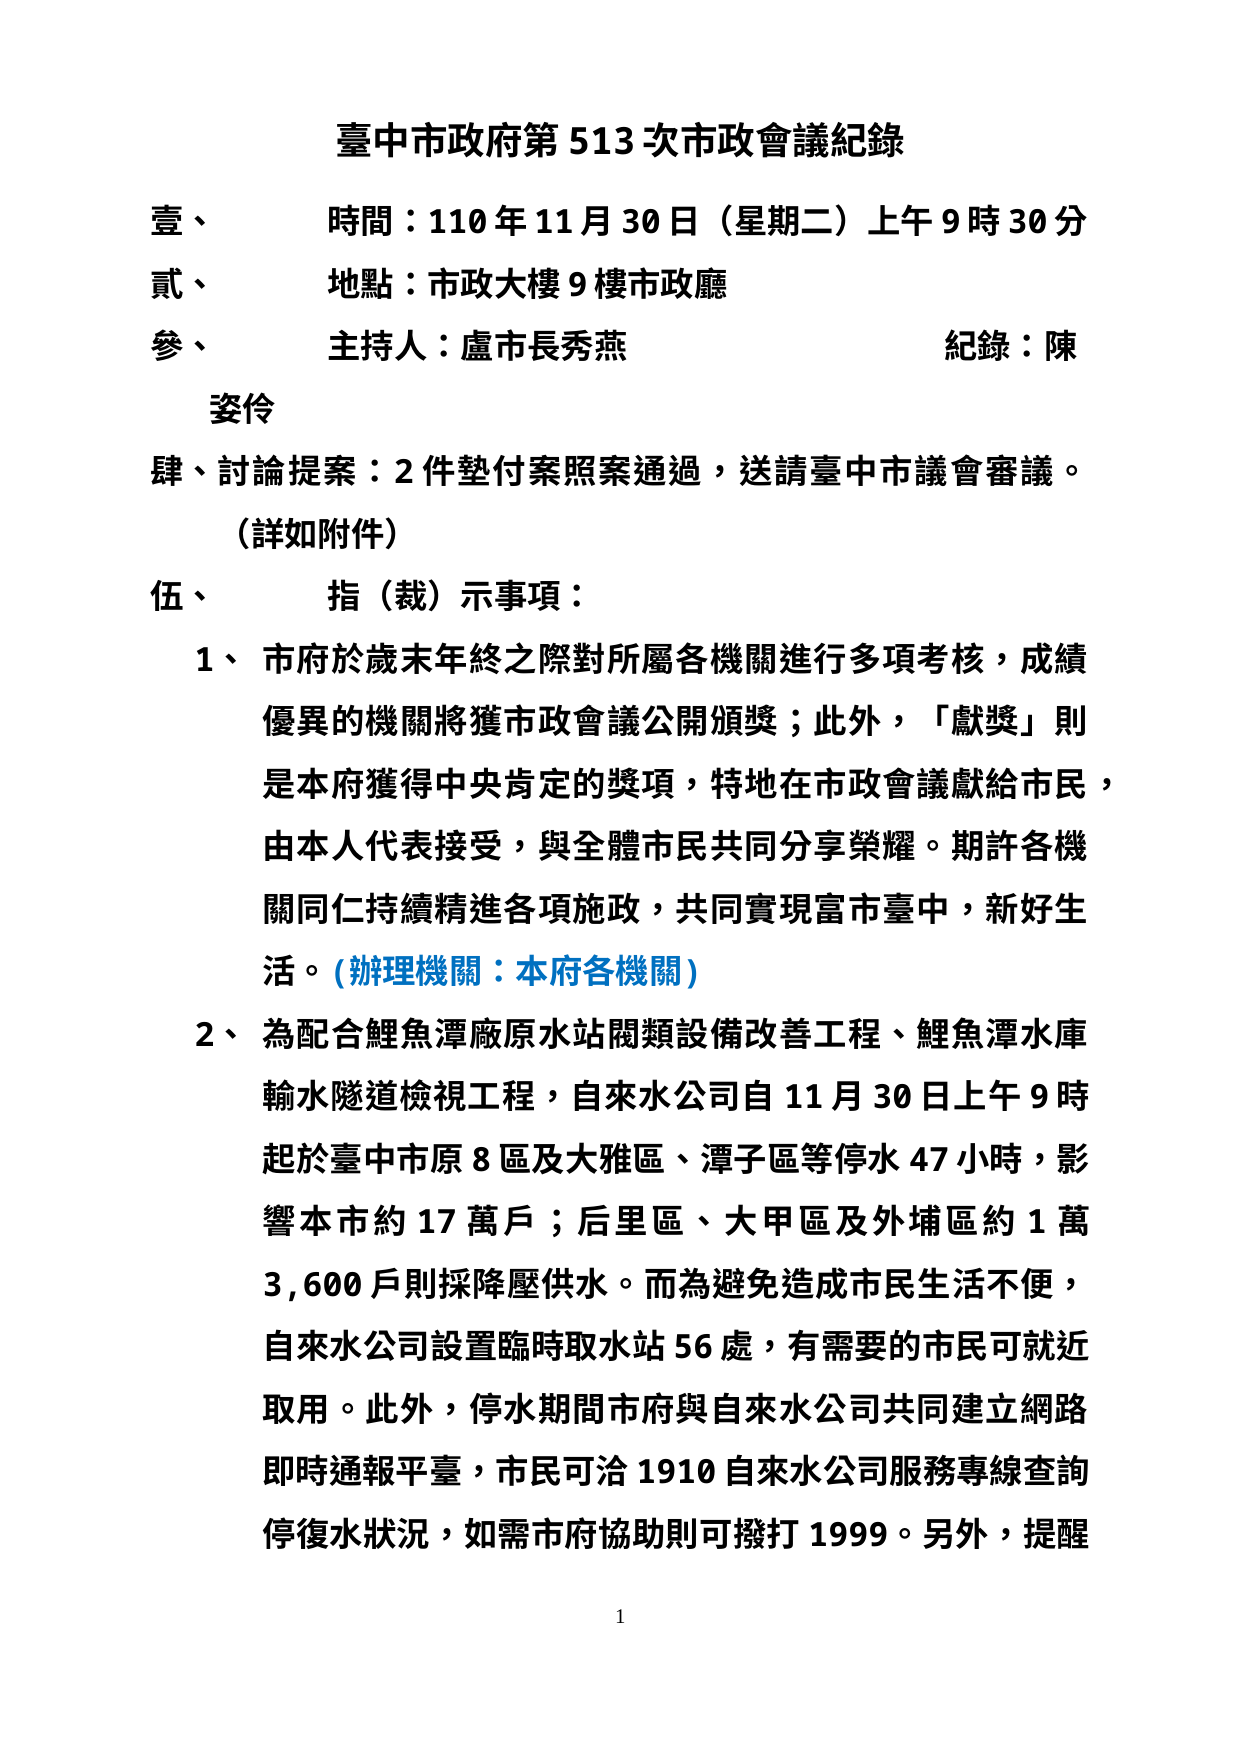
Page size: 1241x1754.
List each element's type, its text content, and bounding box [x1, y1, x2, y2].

list 為配合鯉魚潭廠原水站閥類設備改善工程、鯉魚潭水庫輸水隧道檢視工程，自來水公司自11月30日上午9時起於臺中市原8區及大雅區、潭子區等停水47小時，影響本市約17萬戶；后里區、大甲區及外埔區約1萬3,600戶則採降壓供水。而為避免造成市民生活不便，自來水公司設置臨時取水站56處，有需要的市民可就近取用。此外，停水期間市府與自來水公司共同建立網路即時通報平臺，市民可洽1910自來水公司服務專線查詢停復水狀況，如需市府協助則可撥打1999。另外，提醒市民，於停水期間應關閉抽水機電源，避免馬達空轉而損壞或釀成火災，復水後則須將抽水機排氣閥打開排氣，避免空氣阻塞無法進水。(辦理機關：經濟發展局) [194, 990, 1090, 1552]
list 地點：市政大樓9樓市政廳 [150, 240, 1090, 302]
list 時間：110年11月30日（星期二）上午9時30分 [150, 177, 1090, 240]
list 市府於歲末年終之際對所屬各機關進行多項考核，成績優異的機關將獲市政會議公開頒獎；此外，「獻獎」則是本府獲得中央肯定的獎項，特地在市政會議獻給市民，由本人代表接受，與全體市民共同分享榮耀。期許各機關同仁持續精進各項施政，共同實現富市臺中，新好生活。(辦理機關：本府各機關) [194, 615, 1090, 990]
text 臺中市政府第513次市政會議紀錄 [150, 96, 1090, 159]
list 討論提案：2件墊付案照案通過，送請臺中市議會審議。（詳如附件） [150, 427, 1090, 552]
list 指（裁）示事項： [150, 552, 1090, 615]
list 主持人：盧市長秀燕 紀錄：陳姿伶 [150, 302, 1090, 427]
